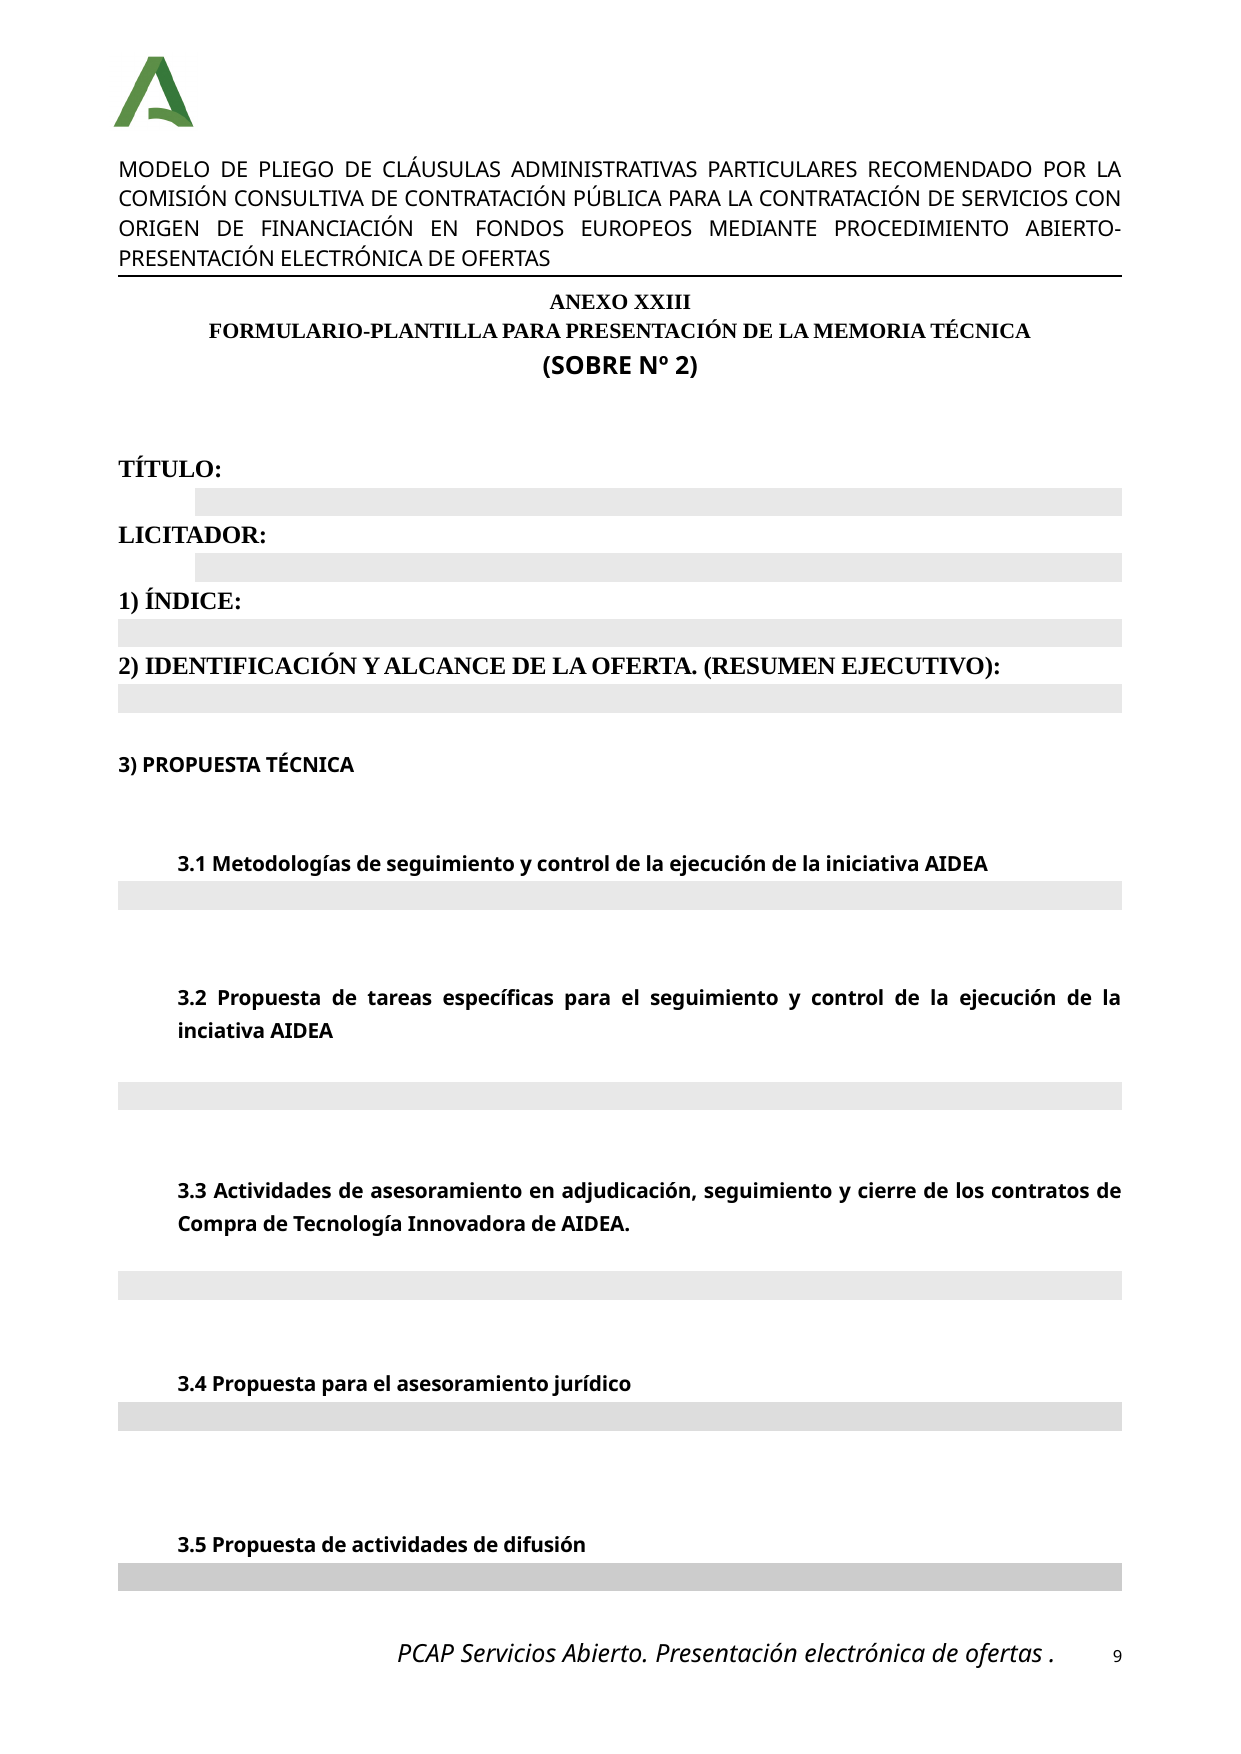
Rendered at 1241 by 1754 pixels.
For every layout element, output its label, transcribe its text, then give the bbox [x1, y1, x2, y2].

text 3.3 Actividades de asesoramiento en adjudicación, seguimiento y cierre de los contratos de Compra de Tecnología Innovadora de AIDEA. [177, 1176, 1122, 1237]
text MODELO DE PLIEGO DE CLÁUSULAS ADMINISTRATIVAS PARTICULARES RECOMENDADO POR LA COMISIÓN CONSULTIVA DE CONTRATACIÓN PÚBLICA PARA LA CONTRATACIÓN DE SERVICIOS CON ORIGEN DE FINANCIACIÓN EN FONDOS EUROPEOS MEDIANTE PROCEDIMIENTO ABIERTO- PRESENTACIÓN ELECTRÓNICA DE OFERTAS [118, 153, 1122, 275]
text 3.4 Propuesta para el asesoramiento jurídico [177, 1369, 1122, 1398]
picture [109, 52, 198, 131]
table_header [118, 1563, 1122, 1591]
text LICITADOR: [118, 520, 1122, 549]
text (SOBRE Nº 2) [118, 347, 1122, 381]
table_header [118, 1402, 1122, 1431]
text 3) PROPUESTA TÉCNICA [118, 750, 1122, 778]
text ANEXO XXIII [118, 289, 1122, 314]
text 3.1 Metodologías de seguimiento y control de la ejecución de la iniciativa AIDEA [177, 849, 1122, 877]
text 1) ÍNDICE: [118, 586, 1122, 614]
text 3.5 Propuesta de actividades de difusión [177, 1530, 1122, 1558]
text 3.2 Propuesta de tareas específicas para el seguimiento y control de la ejecución de la inciativa AIDEA [177, 983, 1122, 1044]
text TÍTULO: [118, 454, 1122, 483]
text FORMULARIO-PLANTILLA PARA PRESENTACIÓN DE LA MEMORIA TÉCNICA [118, 318, 1122, 343]
text 2) IDENTIFICACIÓN Y ALCANCE DE LA OFERTA. (RESUMEN EJECUTIVO): [118, 651, 1122, 680]
